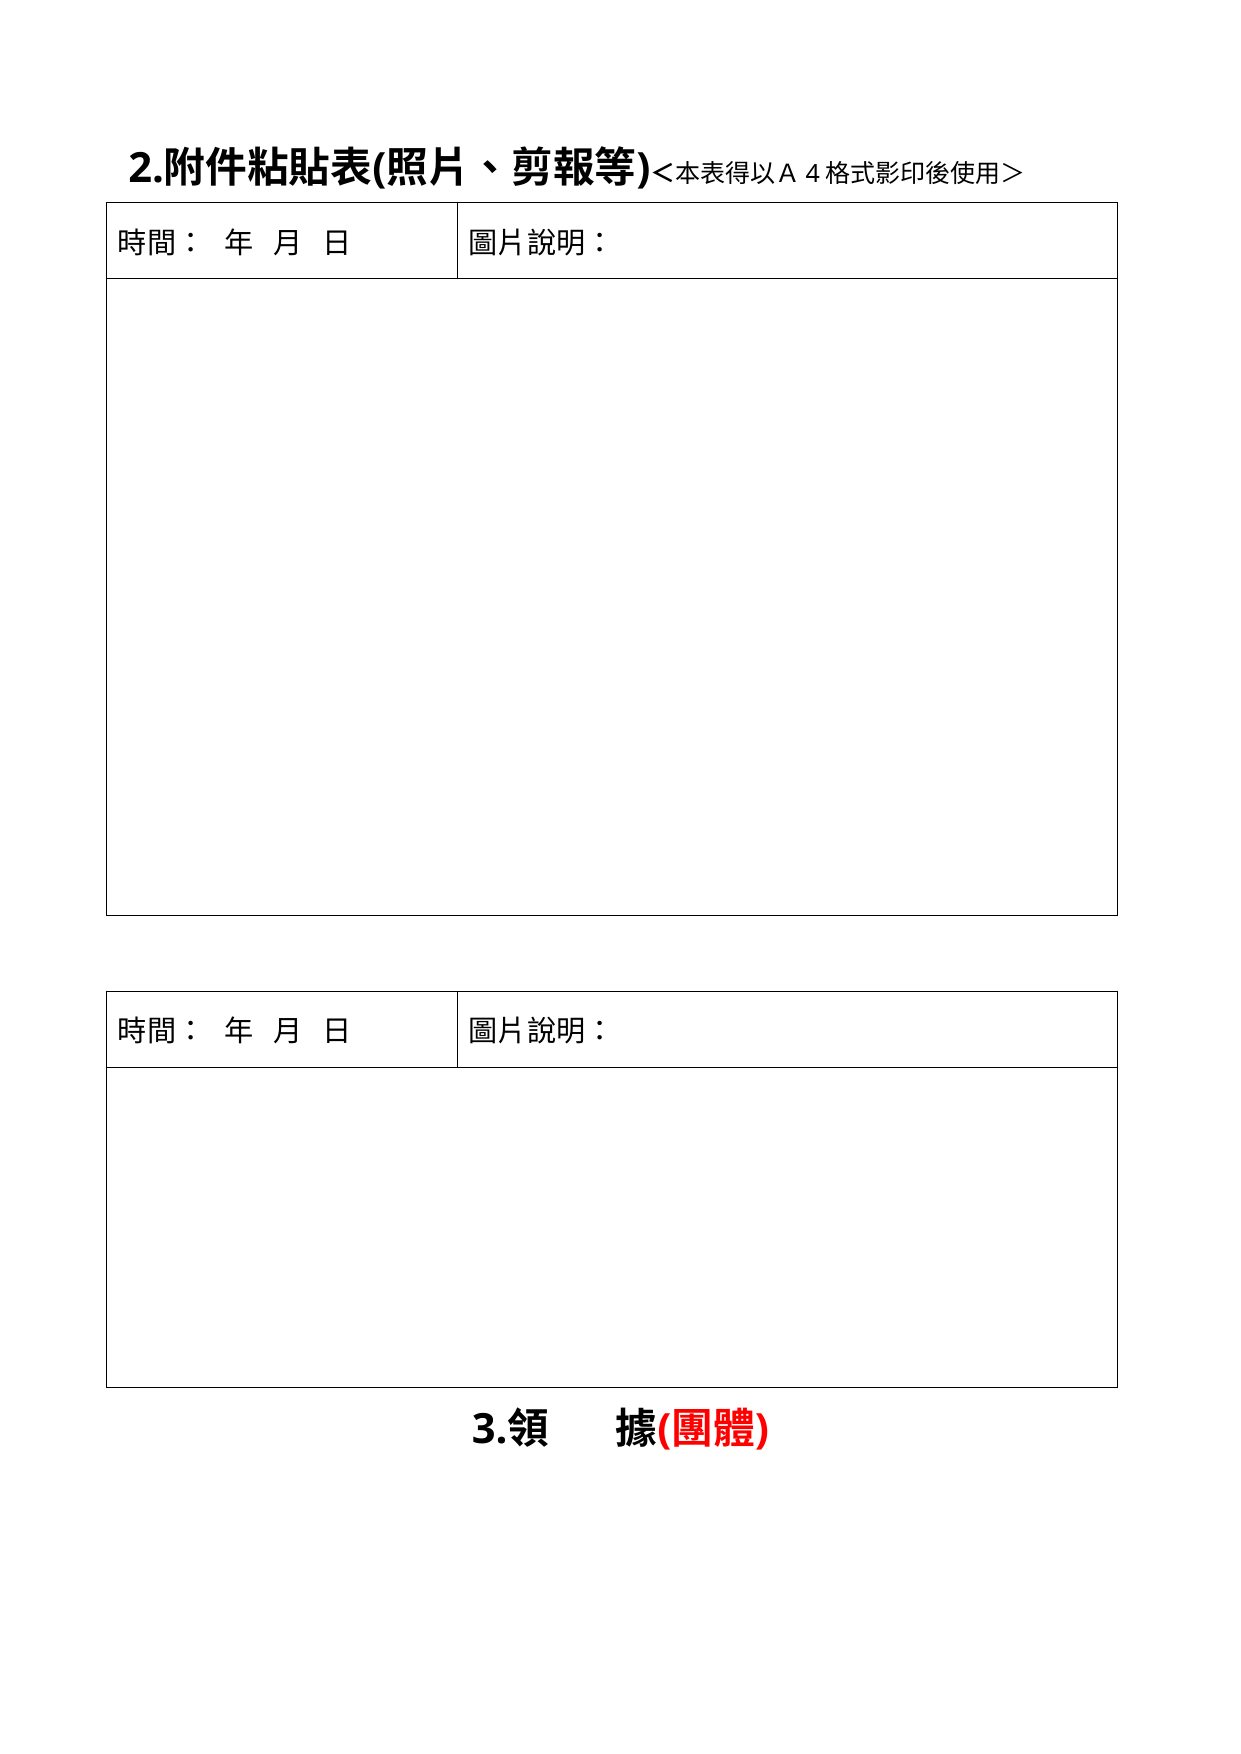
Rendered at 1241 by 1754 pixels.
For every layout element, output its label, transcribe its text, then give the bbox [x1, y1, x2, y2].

text 3.領 據(團體) [118, 1388, 1122, 1463]
table_cell [107, 279, 1117, 914]
table_header 圖片說明： [458, 203, 1117, 278]
table_header 圖片說明： [458, 992, 1117, 1067]
table_header 時間： 年 月 日 [107, 203, 457, 278]
table_header 時間： 年 月 日 [107, 992, 457, 1067]
table_cell [107, 1068, 1117, 1387]
text 2.附件粘貼表(照片、剪報等)＜本表得以Ａ4格式影印後使用＞ [31, 127, 1122, 202]
